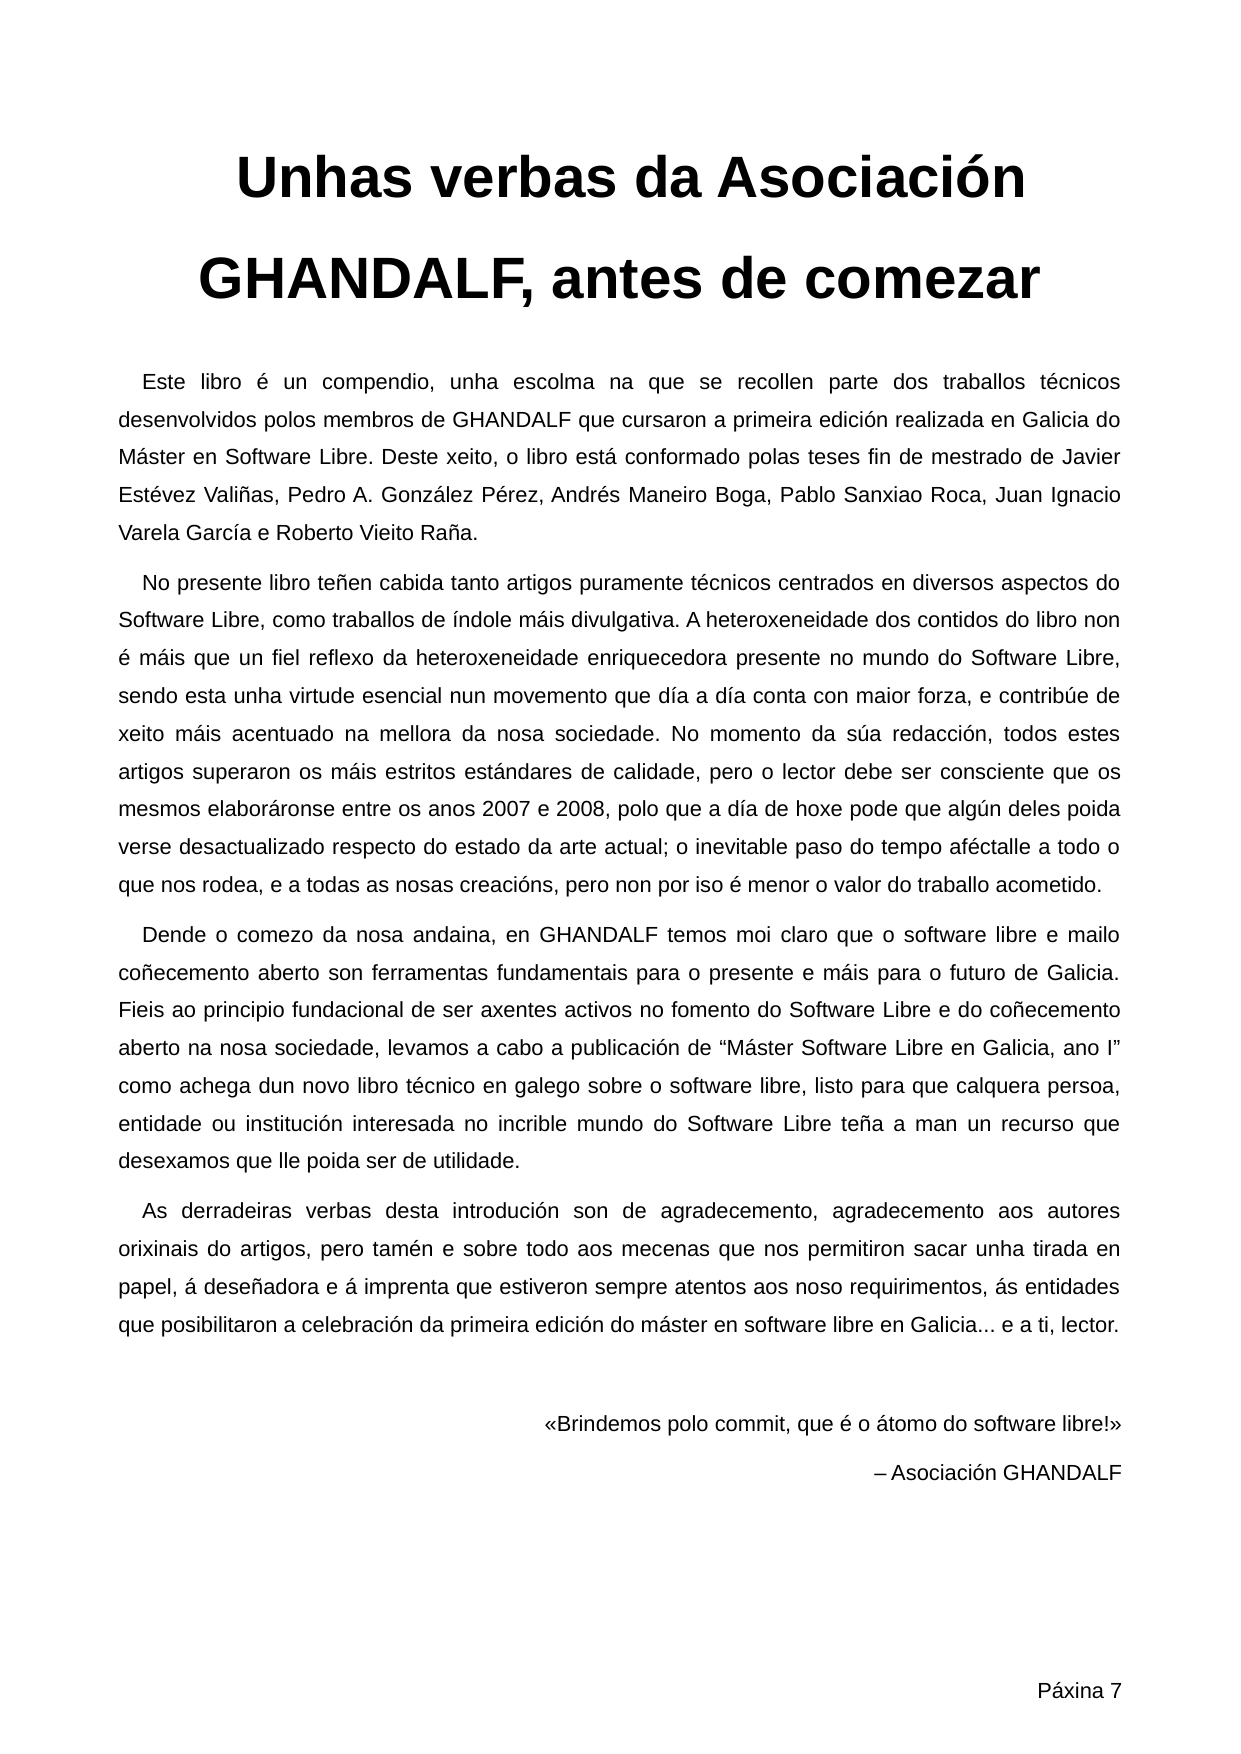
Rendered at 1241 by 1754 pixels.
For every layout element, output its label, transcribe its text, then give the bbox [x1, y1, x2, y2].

text «Brindemos polo commit, que é o átomo do software libre!» [118, 1411, 1122, 1436]
subtitle Unhas verbas da Asociación GHANDALF, antes de comezar [118, 143, 1122, 311]
text Dende o comezo da nosa andaina, en GHANDALF temos moi claro que o software libre e mailo coñecemento aberto son ferramentas fundamentais para o presente e máis para o futuro de Galicia. Fieis ao principio fundacional de ser axentes activos no fomento do Software Libre e do coñecemento aberto na nosa sociedade, levamos a cabo a publicación de “Máster Software Libre en Galicia, ano I” como achega dun novo libro técnico en galego sobre o software libre, listo para que calquera persoa, entidade ou institución interesada no incrible mundo do Software Libre teña a man un recurso que desexamos que lle poida ser de utilidade. [118, 922, 1122, 1174]
text – Asociación GHANDALF [118, 1460, 1122, 1485]
text No presente libro teñen cabida tanto artigos puramente técnicos centrados en diversos aspectos do Software Libre, como traballos de índole máis divulgativa. A heteroxeneidade dos contidos do libro non é máis que un fiel reflexo da heteroxeneidade enriquecedora presente no mundo do Software Libre, sendo esta unha virtude esencial nun movemento que día a día conta con maior forza, e contribúe de xeito máis acentuado na mellora da nosa sociedade. No momento da súa redacción, todos estes artigos superaron os máis estritos estándares de calidade, pero o lector debe ser consciente que os mesmos elaboráronse entre os anos 2007 e 2008, polo que a día de hoxe pode que algún deles poida verse desactualizado respecto do estado da arte actual; o inevitable paso do tempo aféctalle a todo o que nos rodea, e a todas as nosas creacións, pero non por iso é menor o valor do traballo acometido. [118, 569, 1122, 897]
text As derradeiras verbas desta introdución son de agradecemento, agradecemento aos autores orixinais do artigos, pero tamén e sobre todo aos mecenas que nos permitiron sacar unha tirada en papel, á deseñadora e á imprenta que estiveron sempre atentos aos noso requirimentos, ás entidades que posibilitaron a celebración da primeira edición do máster en software libre en Galicia... e a ti, lector. [118, 1198, 1122, 1337]
text Este libro é un compendio, unha escolma na que se recollen parte dos traballos técnicos desenvolvidos polos membros de GHANDALF que cursaron a primeira edición realizada en Galicia do Máster en Software Libre. Deste xeito, o libro está conformado polas teses fin de mestrado de Javier Estévez Valiñas, Pedro A. González Pérez, Andrés Maneiro Boga, Pablo Sanxiao Roca, Juan Ignacio Varela García e Roberto Vieito Raña. [118, 369, 1122, 545]
